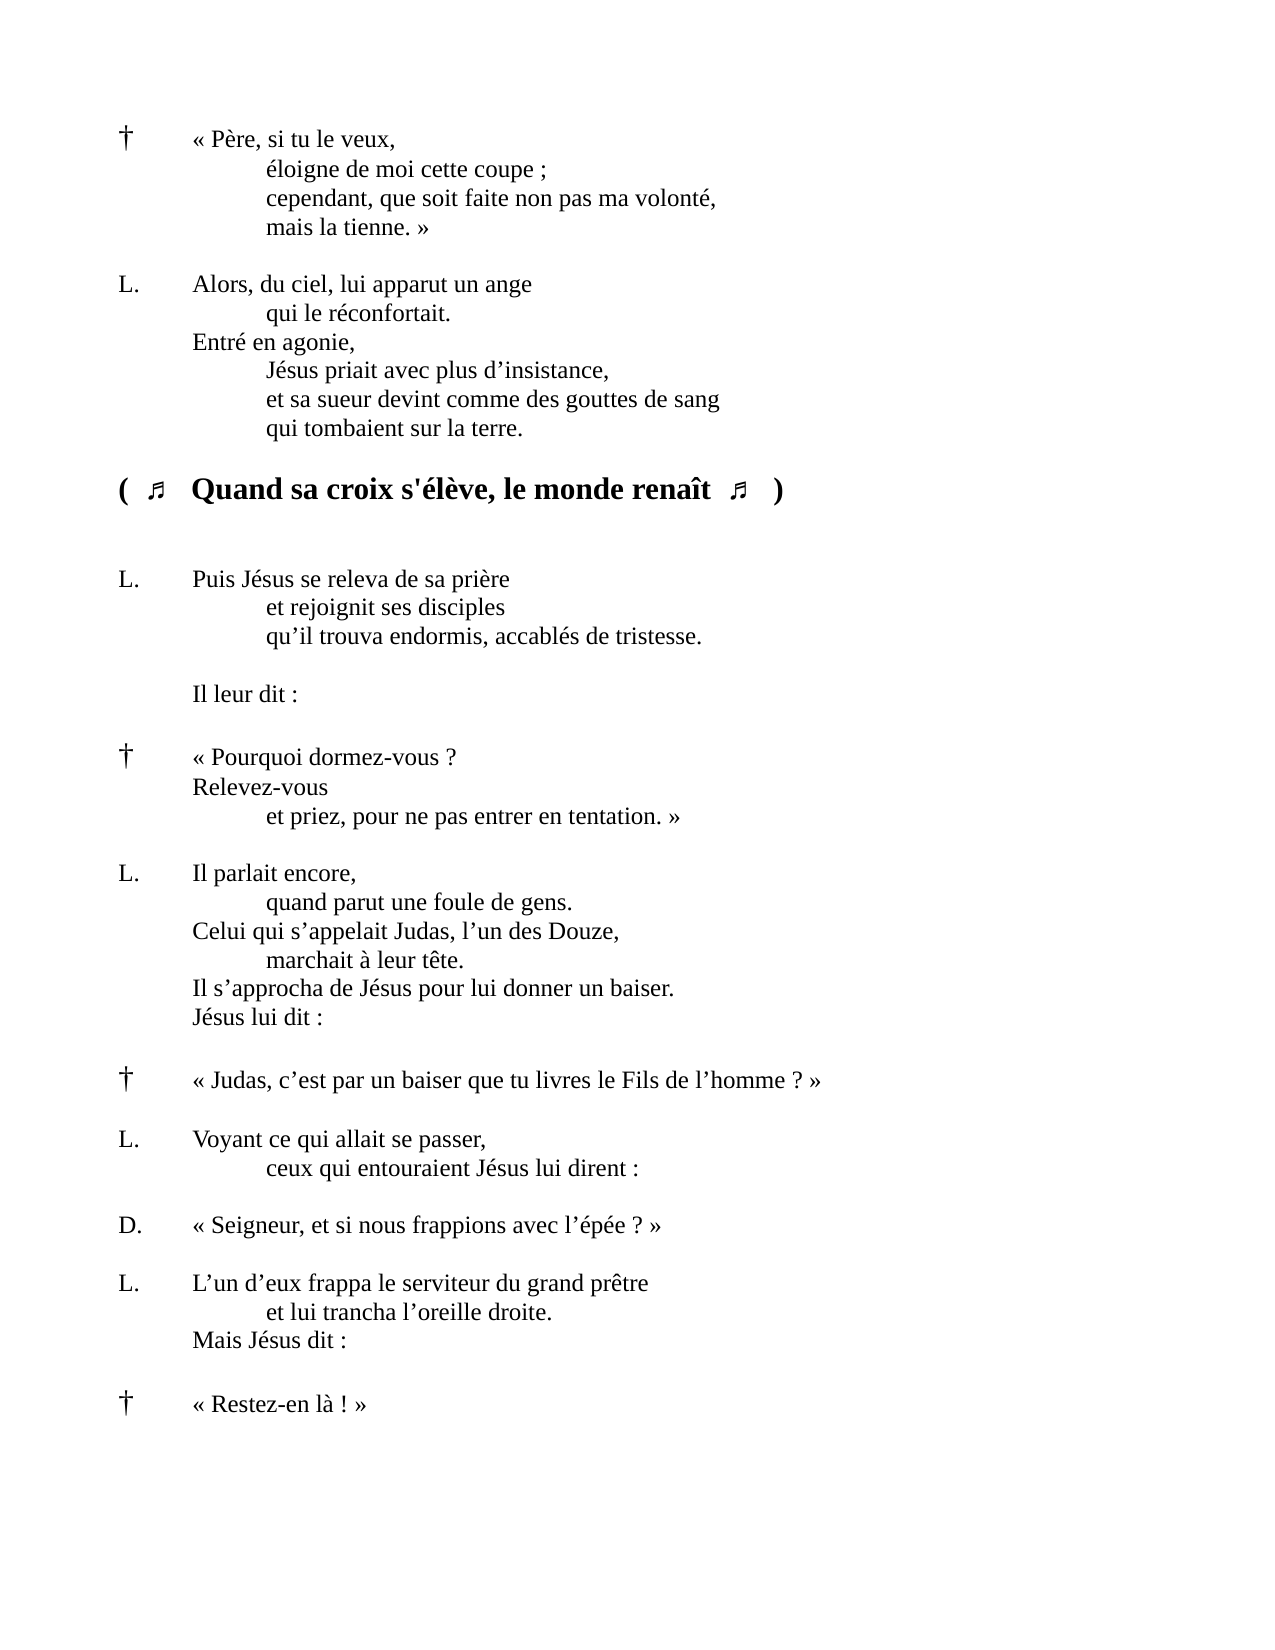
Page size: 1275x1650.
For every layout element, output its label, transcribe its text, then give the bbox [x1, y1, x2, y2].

text et sa sueur devint comme des gouttes de sang [118, 384, 1157, 413]
text L. Puis Jésus se releva de sa prière [118, 564, 1157, 592]
text † « Père, si tu le veux, [118, 118, 1157, 154]
text ( ♬ Quand sa croix s'élève, le monde renaît ♬ ) [118, 470, 1157, 506]
text L. Alors, du ciel, lui apparut un ange [118, 269, 1157, 298]
text éloigne de moi cette coupe ; [118, 154, 1157, 183]
text quand parut une foule de gens. [118, 887, 1157, 916]
text L. L’un d’eux frappa le serviteur du grand prêtre [118, 1268, 1157, 1297]
text Jésus lui dit : [118, 1002, 1157, 1031]
text † « Pourquoi dormez-vous ? [118, 736, 1157, 772]
text Mais Jésus dit : [118, 1326, 1157, 1354]
text qui tombaient sur la terre. [118, 413, 1157, 442]
text et rejoignit ses disciples [118, 592, 1157, 621]
text qu’il trouva endormis, accablés de tristesse. [118, 621, 1157, 650]
text Il leur dit : [118, 679, 1157, 707]
text Relevez-vous [118, 772, 1157, 801]
text D. « Seigneur, et si nous frappions avec l’épée ? » [118, 1211, 1157, 1239]
text L. Voyant ce qui allait se passer, [118, 1124, 1157, 1153]
text Celui qui s’appelait Judas, l’un des Douze, [118, 916, 1157, 945]
text marchait à leur tête. [118, 945, 1157, 973]
text qui le réconfortait. [118, 298, 1157, 327]
text et priez, pour ne pas entrer en tentation. » [118, 801, 1157, 830]
text et lui trancha l’oreille droite. [118, 1297, 1157, 1326]
text Il s’approcha de Jésus pour lui donner un baiser. [118, 973, 1157, 1002]
text Entré en agonie, [118, 327, 1157, 355]
text cependant, que soit faite non pas ma volonté, [118, 183, 1157, 212]
text ceux qui entouraient Jésus lui dirent : [118, 1153, 1157, 1182]
text † « Judas, c’est par un baiser que tu livres le Fils de l’homme ? » [118, 1060, 1157, 1096]
text L. Il parlait encore, [118, 858, 1157, 887]
text mais la tienne. » [118, 212, 1157, 240]
text Jésus priait avec plus d’insistance, [118, 355, 1157, 384]
text † « Restez-en là ! » [118, 1383, 1157, 1419]
